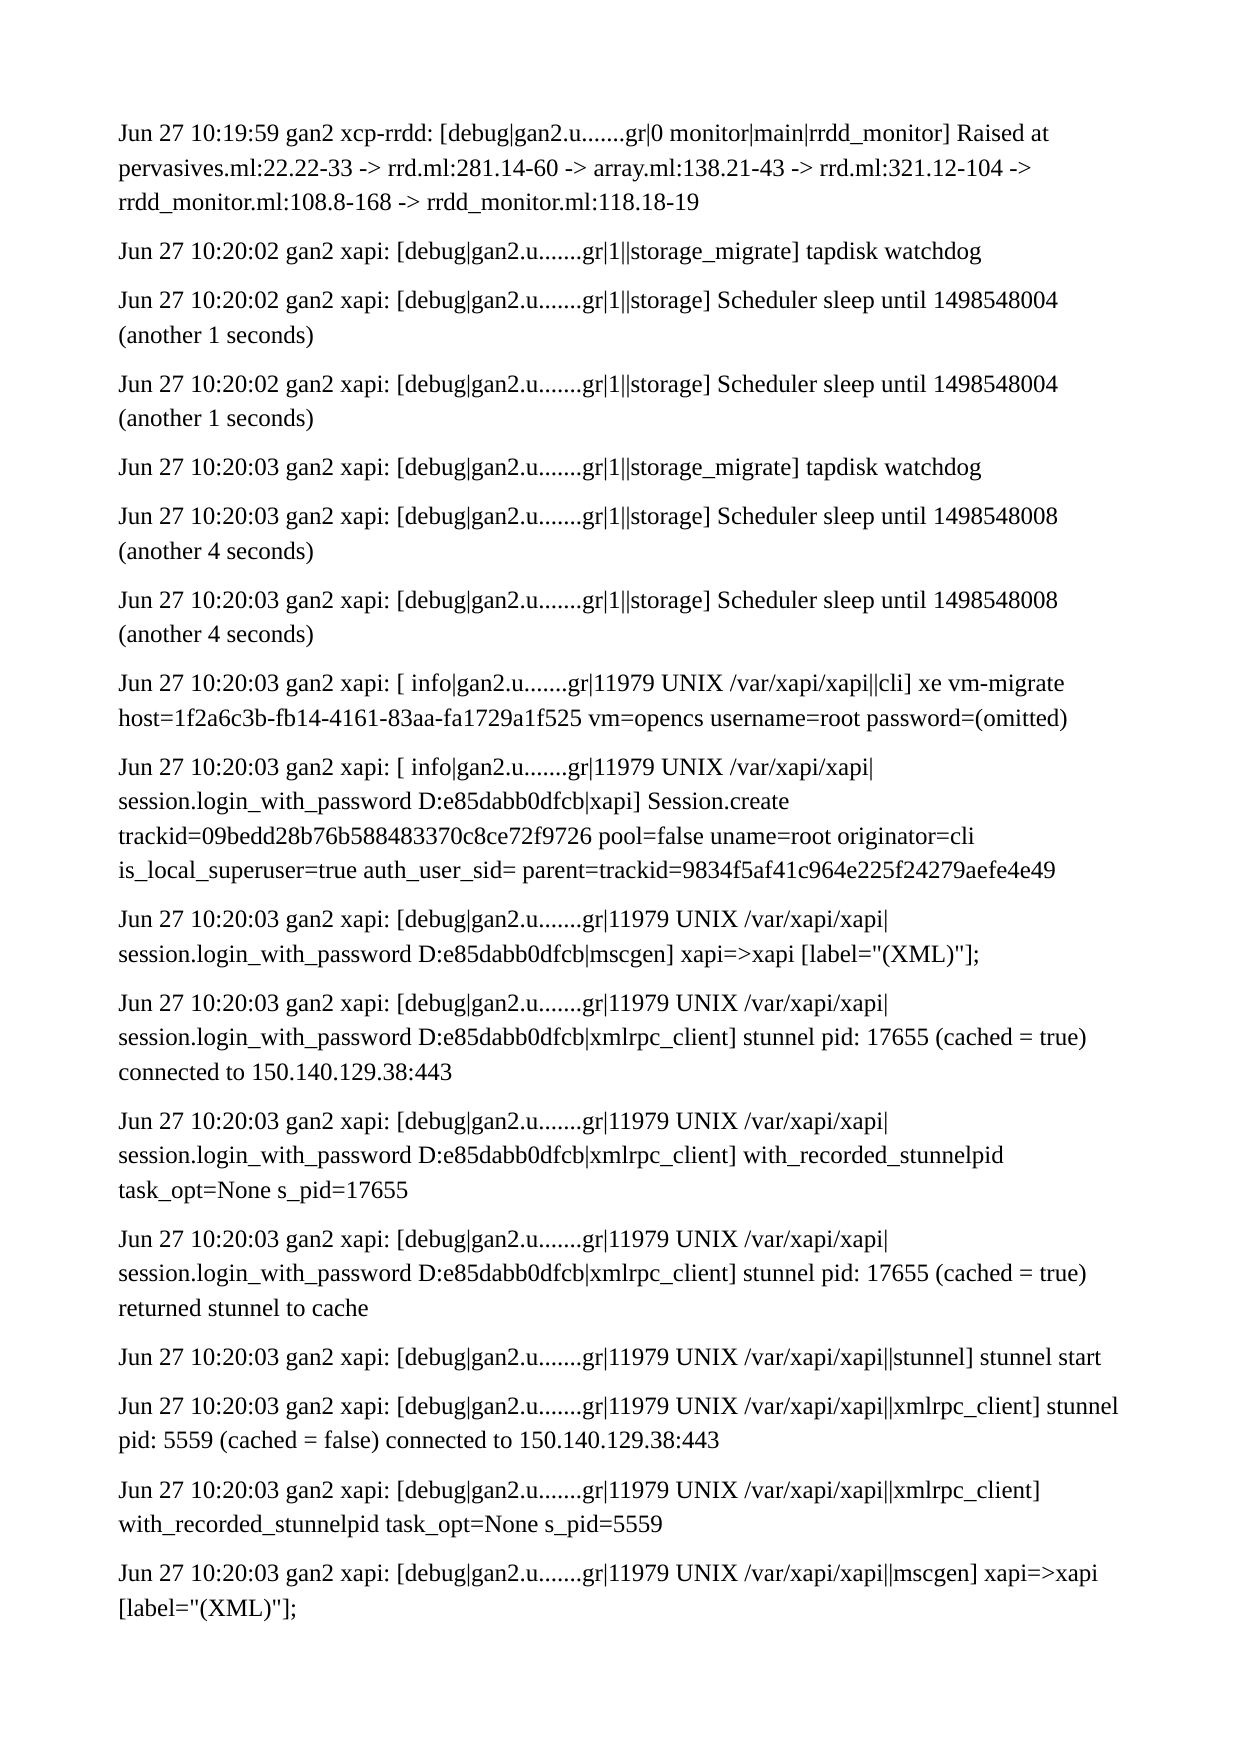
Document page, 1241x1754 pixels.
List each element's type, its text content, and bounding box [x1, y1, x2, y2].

text Jun 27 10:20:03 gan2 xapi: [ info|gan2.u.......gr|11979 UNIX /var/xapi/xapi|session.login_with_password D:e85dabb0dfcb|xapi] Session.create trackid=09bedd28b76b588483370c8ce72f9726 pool=false uname=root originator=cli is_local_superuser=true auth_user_sid= parent=trackid=9834f5af41c964e225f24279aefe4e49 [118, 752, 1122, 884]
text Jun 27 10:20:03 gan2 xapi: [debug|gan2.u.......gr|11979 UNIX /var/xapi/xapi||stunnel] stunnel start [118, 1342, 1122, 1371]
text Jun 27 10:20:02 gan2 xapi: [debug|gan2.u.......gr|1||storage_migrate] tapdisk watchdog [118, 236, 1122, 265]
text Jun 27 10:20:03 gan2 xapi: [debug|gan2.u.......gr|1||storage] Scheduler sleep until 1498548008 (another 4 seconds) [118, 585, 1122, 648]
text Jun 27 10:20:03 gan2 xapi: [debug|gan2.u.......gr|11979 UNIX /var/xapi/xapi||xmlrpc_client] with_recorded_stunnelpid task_opt=None s_pid=5559 [118, 1475, 1122, 1538]
text Jun 27 10:20:03 gan2 xapi: [debug|gan2.u.......gr|1||storage_migrate] tapdisk watchdog [118, 452, 1122, 481]
text Jun 27 10:19:59 gan2 xcp-rrdd: [debug|gan2.u.......gr|0 monitor|main|rrdd_monitor] Raised at pervasives.ml:22.22-33 -> rrd.ml:281.14-60 -> array.ml:138.21-43 -> rrd.ml:321.12-104 -> rrdd_monitor.ml:108.8-168 -> rrdd_monitor.ml:118.18-19 [118, 118, 1122, 216]
text Jun 27 10:20:02 gan2 xapi: [debug|gan2.u.......gr|1||storage] Scheduler sleep until 1498548004 (another 1 seconds) [118, 369, 1122, 432]
text Jun 27 10:20:03 gan2 xapi: [debug|gan2.u.......gr|11979 UNIX /var/xapi/xapi|session.login_with_password D:e85dabb0dfcb|mscgen] xapi=>xapi [label="(XML)"]; [118, 904, 1122, 968]
text Jun 27 10:20:03 gan2 xapi: [ info|gan2.u.......gr|11979 UNIX /var/xapi/xapi||cli] xe vm-migrate host=1f2a6c3b-fb14-4161-83aa-fa1729a1f525 vm=opencs username=root password=(omitted) [118, 668, 1122, 732]
text Jun 27 10:20:03 gan2 xapi: [debug|gan2.u.......gr|11979 UNIX /var/xapi/xapi|session.login_with_password D:e85dabb0dfcb|xmlrpc_client] stunnel pid: 17655 (cached = true) returned stunnel to cache [118, 1224, 1122, 1322]
text Jun 27 10:20:03 gan2 xapi: [debug|gan2.u.......gr|11979 UNIX /var/xapi/xapi|session.login_with_password D:e85dabb0dfcb|xmlrpc_client] with_recorded_stunnelpid task_opt=None s_pid=17655 [118, 1106, 1122, 1204]
text Jun 27 10:20:03 gan2 xapi: [debug|gan2.u.......gr|11979 UNIX /var/xapi/xapi|session.login_with_password D:e85dabb0dfcb|xmlrpc_client] stunnel pid: 17655 (cached = true) connected to 150.140.129.38:443 [118, 988, 1122, 1086]
text Jun 27 10:20:03 gan2 xapi: [debug|gan2.u.......gr|1||storage] Scheduler sleep until 1498548008 (another 4 seconds) [118, 501, 1122, 564]
text Jun 27 10:20:02 gan2 xapi: [debug|gan2.u.......gr|1||storage] Scheduler sleep until 1498548004 (another 1 seconds) [118, 285, 1122, 348]
text Jun 27 10:20:03 gan2 xapi: [debug|gan2.u.......gr|11979 UNIX /var/xapi/xapi||xmlrpc_client] stunnel pid: 5559 (cached = false) connected to 150.140.129.38:443 [118, 1391, 1122, 1454]
text Jun 27 10:20:03 gan2 xapi: [debug|gan2.u.......gr|11979 UNIX /var/xapi/xapi||mscgen] xapi=>xapi [label="(XML)"]; [118, 1558, 1122, 1621]
